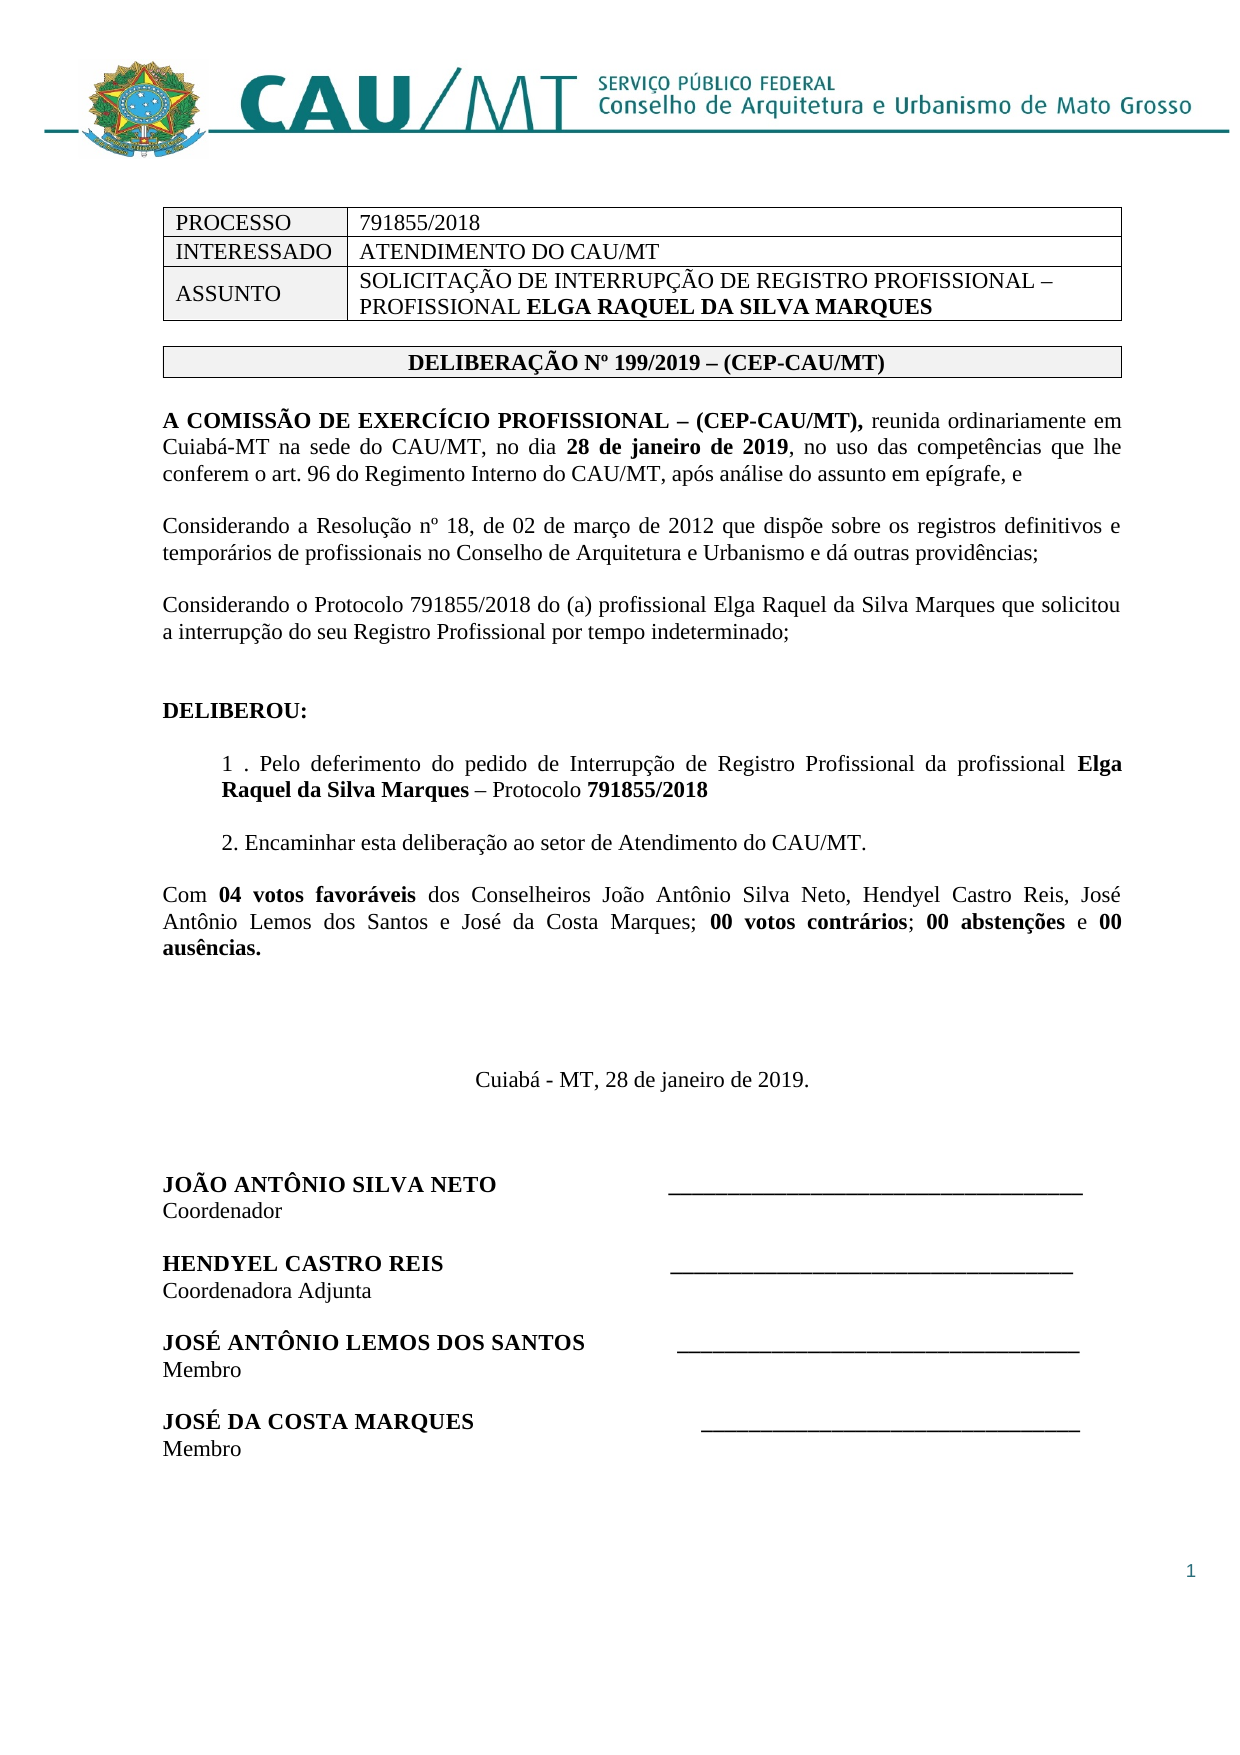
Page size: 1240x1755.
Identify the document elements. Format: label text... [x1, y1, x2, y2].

table_header PROCESSO [164, 208, 347, 236]
text A COMISSÃO DE EXERCÍCIO PROFISSIONAL – (CEP-CAU/MT), reunida ordinariamente em Cuiabá-MT na sede do CAU/MT, no dia 28 de janeiro de 2019, no uso das competências que lhe conferem o art. 96 do Regimento Interno do CAU/MT, após análise do assunto em epígrafe, e [162, 407, 1122, 486]
text Cuiabá - MT, 28 de janeiro de 2019. [162, 1066, 1122, 1092]
text Considerando o Protocolo 791855/2018 do (a) profissional Elga Raquel da Silva Marques que solicitou a interrupção do seu Registro Profissional por tempo indeterminado; [162, 591, 1122, 644]
text HENDYEL CASTRO REIS __________________________________ [162, 1250, 1122, 1277]
table_cell INTERESSADO [164, 237, 347, 266]
text Coordenador [162, 1198, 1122, 1224]
text Considerando a Resolução nº 18, de 02 de março de 2012 que dispõe sobre os registros definitivos e temporários de profissionais no Conselho de Arquitetura e Urbanismo e dá outras providências; [162, 512, 1122, 565]
table_cell ATENDIMENTO DO CAU/MT [348, 237, 1121, 266]
text DELIBEROU: [162, 697, 1122, 723]
text JOSÉ DA COSTA MARQUES ________________________________ [162, 1408, 1122, 1435]
text Coordenadora Adjunta [162, 1277, 1122, 1303]
text JOÃO ANTÔNIO SILVA NETO ___________________________________ [162, 1171, 1122, 1198]
table_header 791855/2018 [348, 208, 1121, 236]
text DELIBERAÇÃO Nº 199/2019 – (CEP-CAU/MT) [164, 347, 1121, 377]
text JOSÉ ANTÔNIO LEMOS DOS SANTOS __________________________________ [162, 1329, 1122, 1356]
text Membro [162, 1435, 1122, 1461]
table_cell ASSUNTO [164, 267, 347, 319]
table_cell SOLICITAÇÃO DE INTERRUPÇÃO DE REGISTRO PROFISSIONAL – PROFISSIONAL ELGA RAQUEL DA SILVA MARQUES [348, 267, 1121, 319]
text 1 . Pelo deferimento do pedido de Interrupção de Registro Profissional da profissional Elga Raquel da Silva Marques – Protocolo 791855/2018 [221, 749, 1122, 802]
text 2. Encaminhar esta deliberação ao setor de Atendimento do CAU/MT. [221, 829, 1122, 855]
text Membro [162, 1356, 1122, 1382]
text Com 04 votos favoráveis dos Conselheiros João Antônio Silva Neto, Hendyel Castro Reis, José Antônio Lemos dos Santos e José da Costa Marques; 00 votos contrários; 00 abstenções e 00 ausências. [162, 881, 1122, 960]
